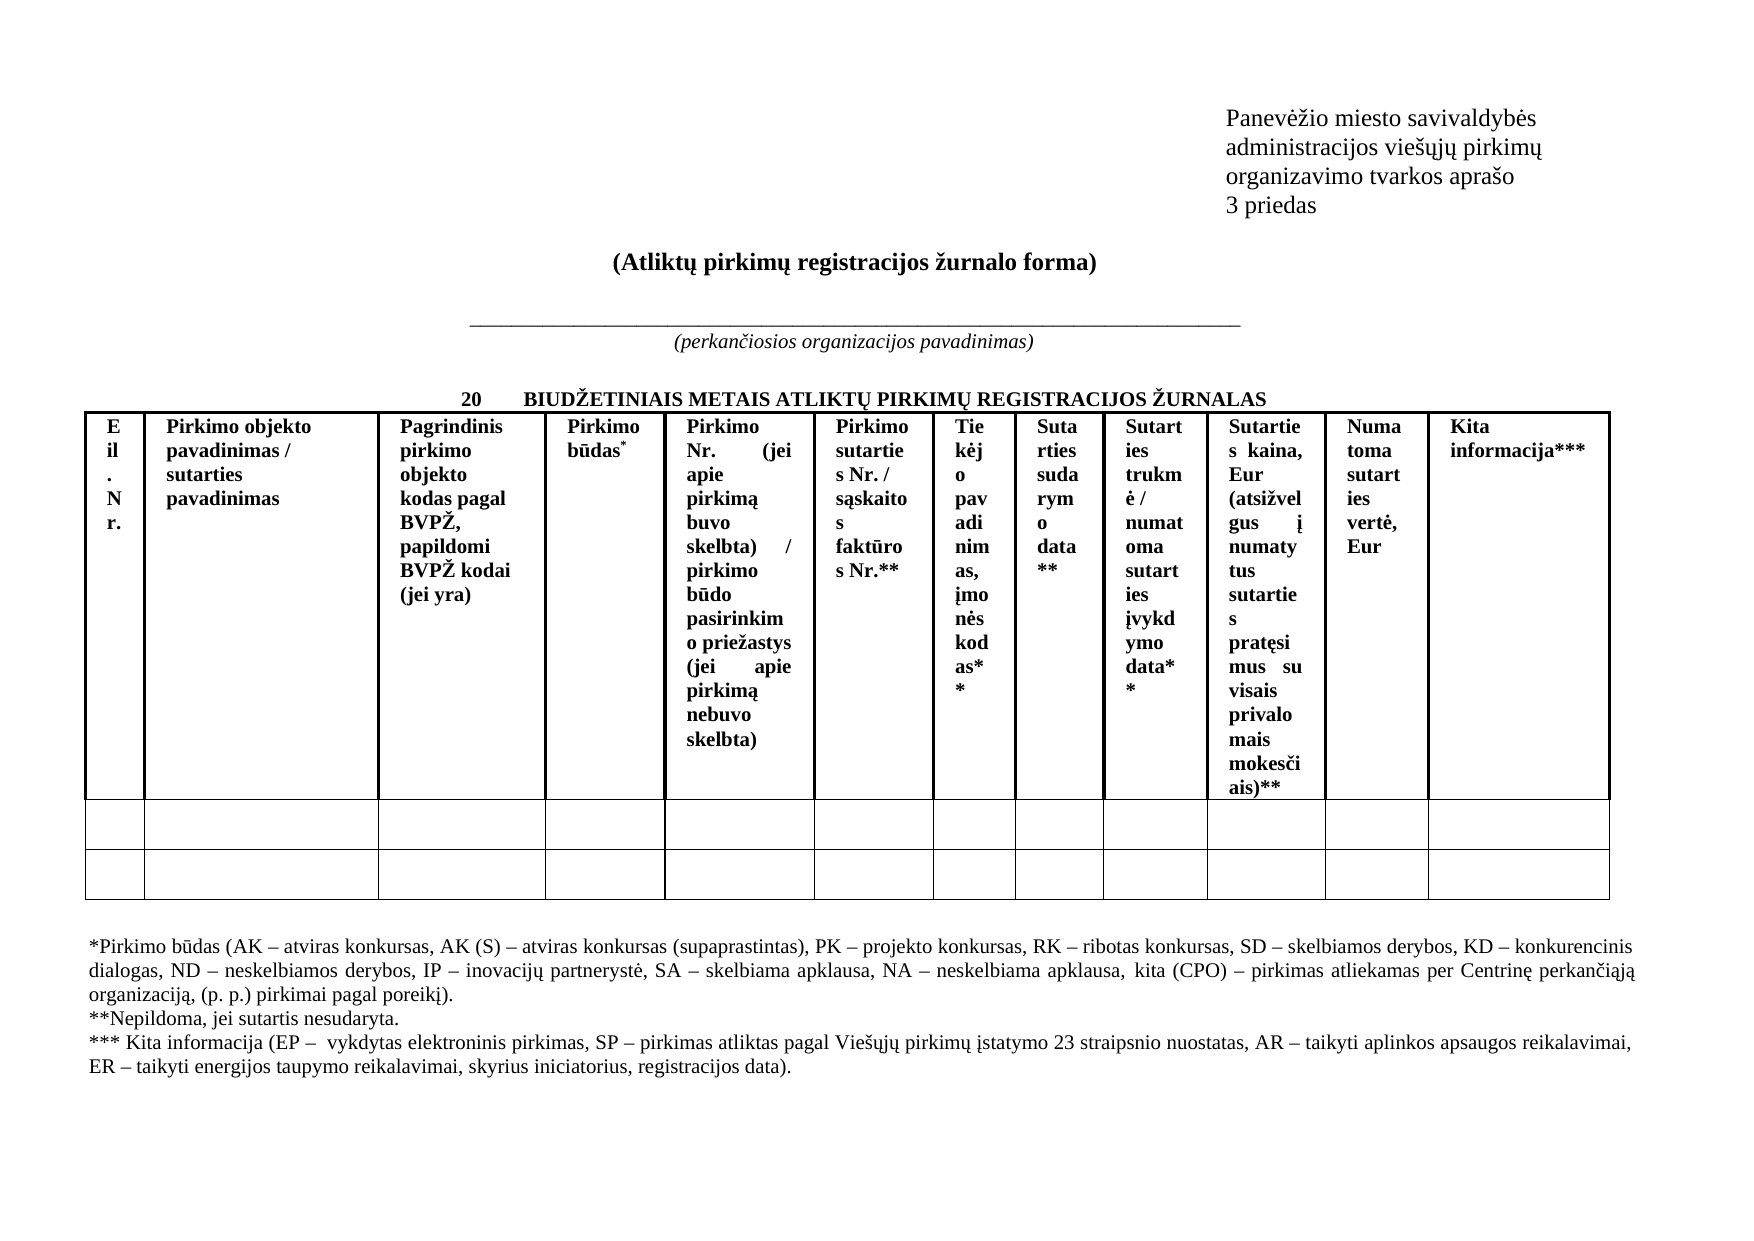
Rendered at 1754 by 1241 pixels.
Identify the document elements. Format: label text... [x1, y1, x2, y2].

table_cell [934, 850, 1015, 899]
table_header Pirkimo objekto pavadinimas / sutarties pavadinimas [146, 414, 377, 799]
table_header Sutarties kaina, Eur (atsižvelgus į numatytus sutarties pratęsimus su visais privalomais mokesčiais)** [1209, 414, 1324, 799]
text 20 BIUDŽETINIAIS metais ATLIKTŲ pirkIMŲ REGISTRACIJOS ŽURNALAS [74, 386, 1654, 411]
text *Pirkimo būdas (AK – atviras konkursas, AK (S) – atviras konkursas (supaprastintas), PK – projekto konkursas, RK – ribotas konkursas, SD – skelbiamos derybos, KD – konkurencinis dialogas, ND – neskelbiamos derybos, IP – inovacijų partnerystė, SA – skelbiama apklausa, NA – neskelbiama apklausa, kita (CPO) – pirkimas atliekamas per Centrinę perkančiąją organizaciją, (p. p.) pirkimai pagal poreikį). [89, 933, 1636, 1006]
table_cell [1208, 800, 1325, 849]
table_cell [666, 850, 814, 899]
table_cell [379, 800, 545, 849]
text (perkančiosios organizacijos pavadinimas) [74, 329, 1636, 353]
text administracijos viešųjų pirkimų [1226, 132, 1636, 161]
table_header Pagrindinis pirkimo objekto kodas pagal BVPŽ, papildomi BVPŽ kodai (jei yra) [380, 414, 544, 799]
text __________________________________________________________________________ [74, 305, 1636, 329]
table_cell [934, 800, 1015, 849]
table_cell [86, 800, 144, 849]
table_header Kita informacija*** [1430, 414, 1608, 799]
table_header Sutarties trukmė / numatoma sutarties įvykdymo data** [1106, 414, 1206, 799]
table_cell [1326, 850, 1428, 899]
table_header Numatoma sutarties vertė, Eur [1327, 414, 1427, 799]
table_cell [546, 850, 664, 899]
table_cell [1429, 800, 1609, 849]
text organizavimo tvarkos aprašo [1226, 161, 1636, 190]
text *** Kita informacija (EP – vykdytas elektroninis pirkimas, SP – pirkimas atliktas pagal Viešųjų pirkimų įstatymo 23 straipsnio nuostatas, AR – taikyti aplinkos apsaugos reikalavimai, ER – taikyti energijos taupymo reikalavimai, skyrius iniciatorius, registracijos data). [89, 1030, 1636, 1078]
table_cell [86, 850, 144, 899]
table_header Sutarties sudarymo data** [1017, 414, 1102, 799]
table_cell [546, 800, 664, 849]
table_cell [1104, 850, 1207, 899]
table_cell [145, 800, 378, 849]
text **Nepildoma, jei sutartis nesudaryta. [89, 1006, 1636, 1030]
table_cell [666, 800, 814, 849]
text 3 priedas [1226, 190, 1636, 218]
text (Atliktų pirkimų registracijos žurnalo forma) [74, 247, 1636, 276]
table_cell [1326, 800, 1428, 849]
table_cell [379, 850, 545, 899]
table_header Pirkimo Nr. (jei apie pirkimą buvo skelbta) / pirkimo būdo pasirinkimo priežastys (jei apie pirkimą nebuvo skelbta) [667, 414, 813, 799]
text Panevėžio miesto savivaldybės [1226, 103, 1636, 132]
table_cell [815, 850, 933, 899]
table_cell [1016, 800, 1103, 849]
table_cell [1208, 850, 1325, 899]
table_header Pirkimo būdas* [547, 414, 663, 799]
table_header Eil. Nr. [87, 414, 143, 799]
table_header Pirkimo sutarties Nr. / sąskaitos faktūros Nr.** [816, 414, 932, 799]
table_cell [1016, 850, 1103, 899]
table_cell [1429, 850, 1609, 899]
table_cell [145, 850, 378, 899]
table_cell [815, 800, 933, 849]
table_header Tiekėjo pavadinimas, įmonės kodas** [935, 414, 1014, 799]
table_cell [1104, 800, 1207, 849]
